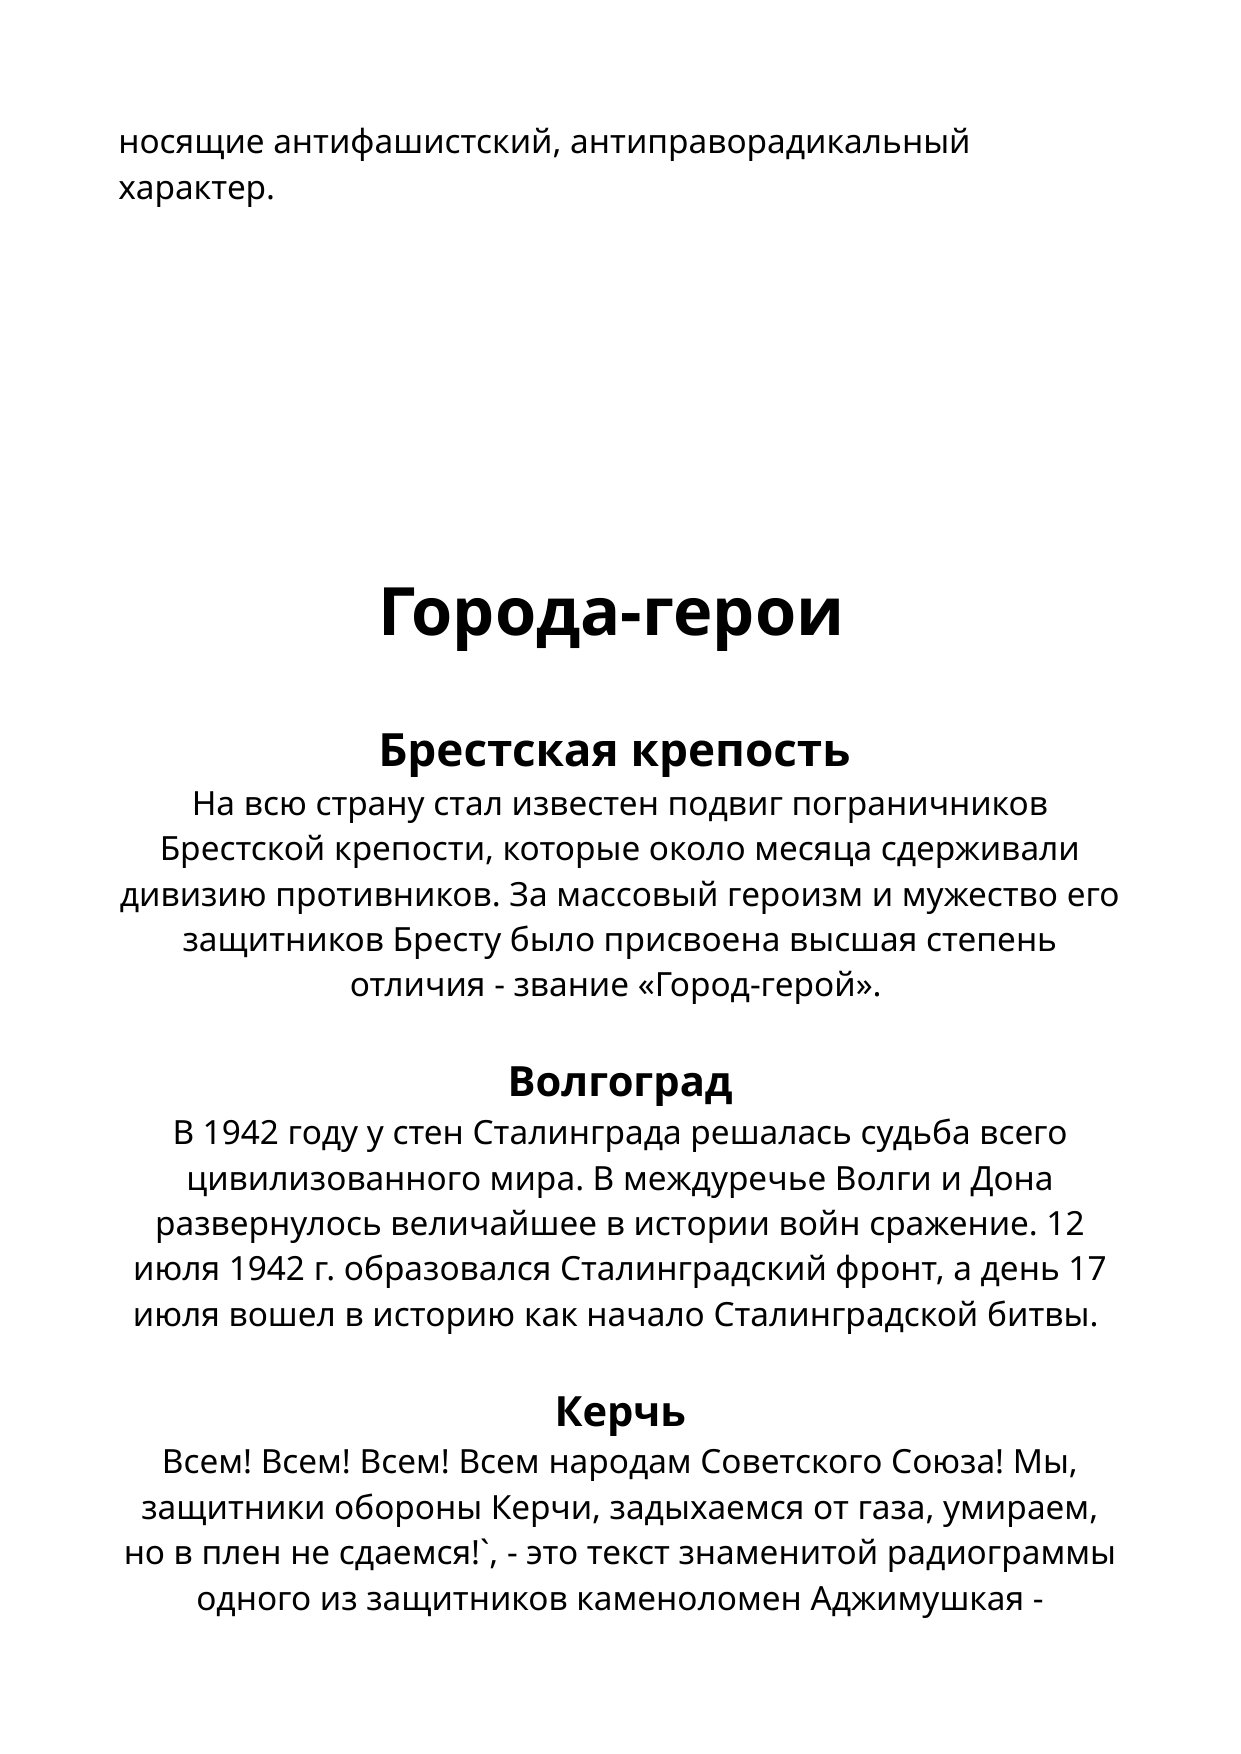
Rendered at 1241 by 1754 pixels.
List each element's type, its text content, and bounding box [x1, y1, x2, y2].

text носящие антифашистский, антиправорадикальный характер. [118, 118, 1122, 286]
text Города-герои Брестская крепость На всю страну стал известен подвиг пограничников Брестской крепости, которые около месяца сдерживали дивизию противников. За массовый героизм и мужество его защитников Бресту было присвоена высшая степень отличия - звание «Город-герой». Волгоград В 1942 году у стен Сталинграда решалась судьба всего цивилизованного мира. В междуречье Волги и Дона развернулось величайшее в истории войн сражение. 12 июля 1942 г. образовался Сталинградский фронт, а день 17 июля вошел в историю как начало Сталинградской битвы. Керчь Всем! Всем! Всем! Всем народам Советского Союза! Мы, защитники обороны Керчи, задыхаемся от газа, умираем, но в плен не сдаемся!`, - это текст знаменитой радиограммы одного из защитников каменоломен Аджимушкая [118, 473, 1122, 1620]
